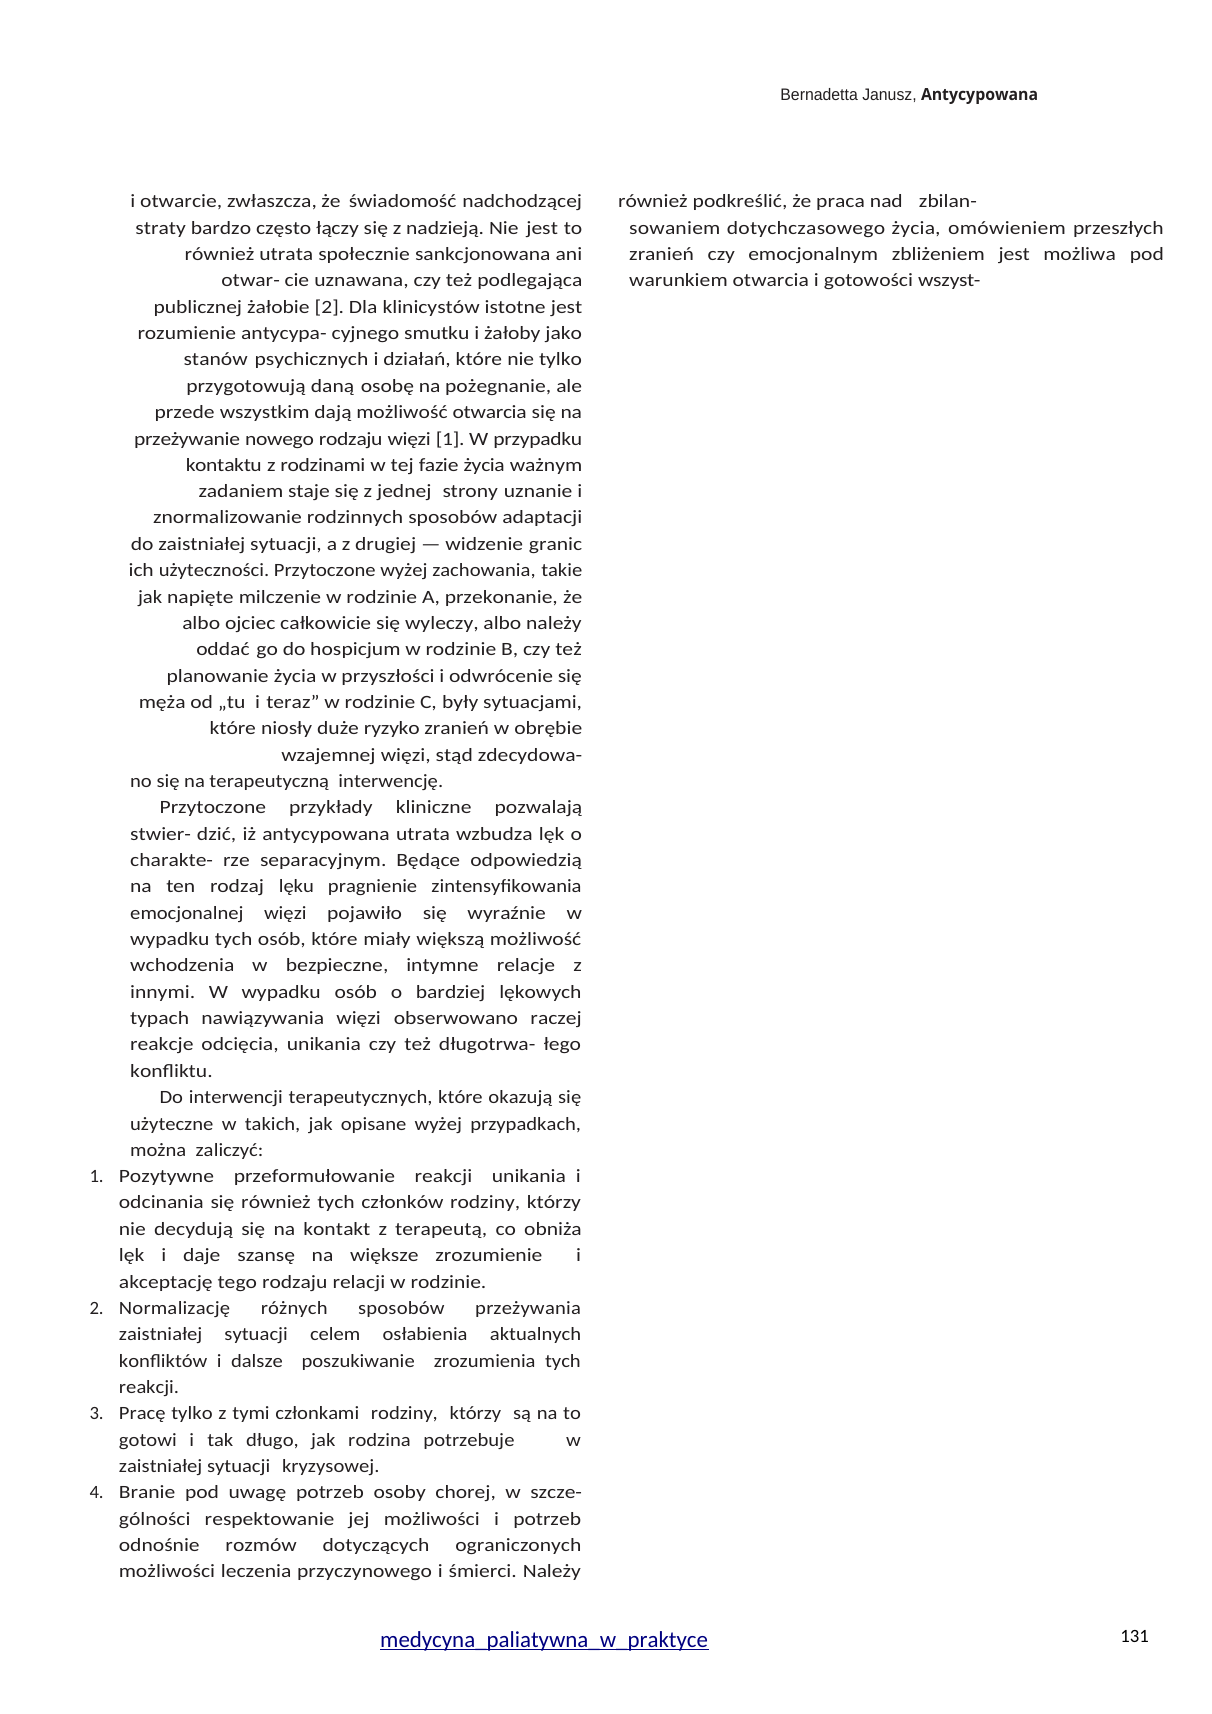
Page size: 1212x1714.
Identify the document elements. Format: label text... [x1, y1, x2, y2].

text sowaniem dotychczasowego życia, omówieniem przeszłych zranień czy emocjonalnym zbliżeniem jest możliwa pod warunkiem otwarcia i gotowości wszyst- [629, 216, 1163, 291]
list również podkreślić, że praca nad zbilan- [600, 189, 1163, 212]
list Pracę tylko z tymi członkami rodziny, którzy są na to gotowi i tak długo, jak rodzina potrzebuje w zaistniałej sytuacji kryzysowej. [89, 1402, 582, 1477]
list Pozytywne przeformułowanie reakcji unikania i odcinania się również tych członków rodziny, którzy nie decydują się na kontakt z terapeutą, co obniża lęk i daje szansę na większe zrozumienie i akceptację tego rodzaju relacji w rodzinie. [89, 1164, 582, 1293]
text Do interwencji terapeutycznych, które okazują się użyteczne w takich, jak opisane wyżej przypadkach, można zaliczyć: [130, 1085, 582, 1161]
text no się na terapeutyczną interwencję. [130, 769, 582, 792]
text i otwarcie, zwłaszcza, że świadomość nadchodzącej straty bardzo często łączy się z nadzieją. Nie jest to również utrata społecznie sankcjonowana ani otwar- cie uznawana, czy też podlegająca publicznej żałobie [2]. Dla klinicystów istotne jest rozumienie antycypa- cyjnego smutku i żałoby jako stanów psychicznych i działań, które nie tylko przygotowują daną osobę na pożegnanie, ale przede wszystkim dają możliwość otwarcia się na przeżywanie nowego rodzaju więzi [1]. W przypadku kontaktu z rodzinami w tej fazie życia ważnym zadaniem staje się z jednej strony uznanie i znormalizowanie rodzinnych sposobów adaptacji do zaistniałej sytuacji, a z drugiej — widzenie granic ich użyteczności. Przytoczone wyżej zachowania, takie jak napięte milczenie w rodzinie A, przekonanie, że albo ojciec całkowicie się wyleczy, albo należy oddać go do hospicjum w rodzinie B, czy też planowanie życia w przyszłości i odwrócenie się męża od „tu i teraz” w rodzinie C, były sytuacjami, które niosły duże ryzyko zranień w obrębie wzajemnej więzi, stąd zdecydowa- [128, 189, 582, 766]
list Normalizację różnych sposobów przeżywania zaistniałej sytuacji celem osłabienia aktualnych konfliktów i dalsze poszukiwanie zrozumienia tych reakcji. [89, 1296, 582, 1398]
list Branie pod uwagę potrzeb osoby chorej, w szcze- gólności respektowanie jej możliwości i potrzeb odnośnie rozmów dotyczących ograniczonych możliwości leczenia przyczynowego i śmierci. Należy [89, 1481, 582, 1583]
text Przytoczone przykłady kliniczne pozwalają stwier- dzić, iż antycypowana utrata wzbudza lęk o charakte- rze separacyjnym. Będące odpowiedzią na ten rodzaj lęku pragnienie zintensyfikowania emocjonalnej więzi pojawiło się wyraźnie w wypadku tych osób, które miały większą możliwość wchodzenia w bezpieczne, intymne relacje z innymi. W wypadku osób o bardziej lękowych typach nawiązywania więzi obserwowano raczej reakcje odcięcia, unikania czy też długotrwa- łego konfliktu. [130, 795, 582, 1082]
